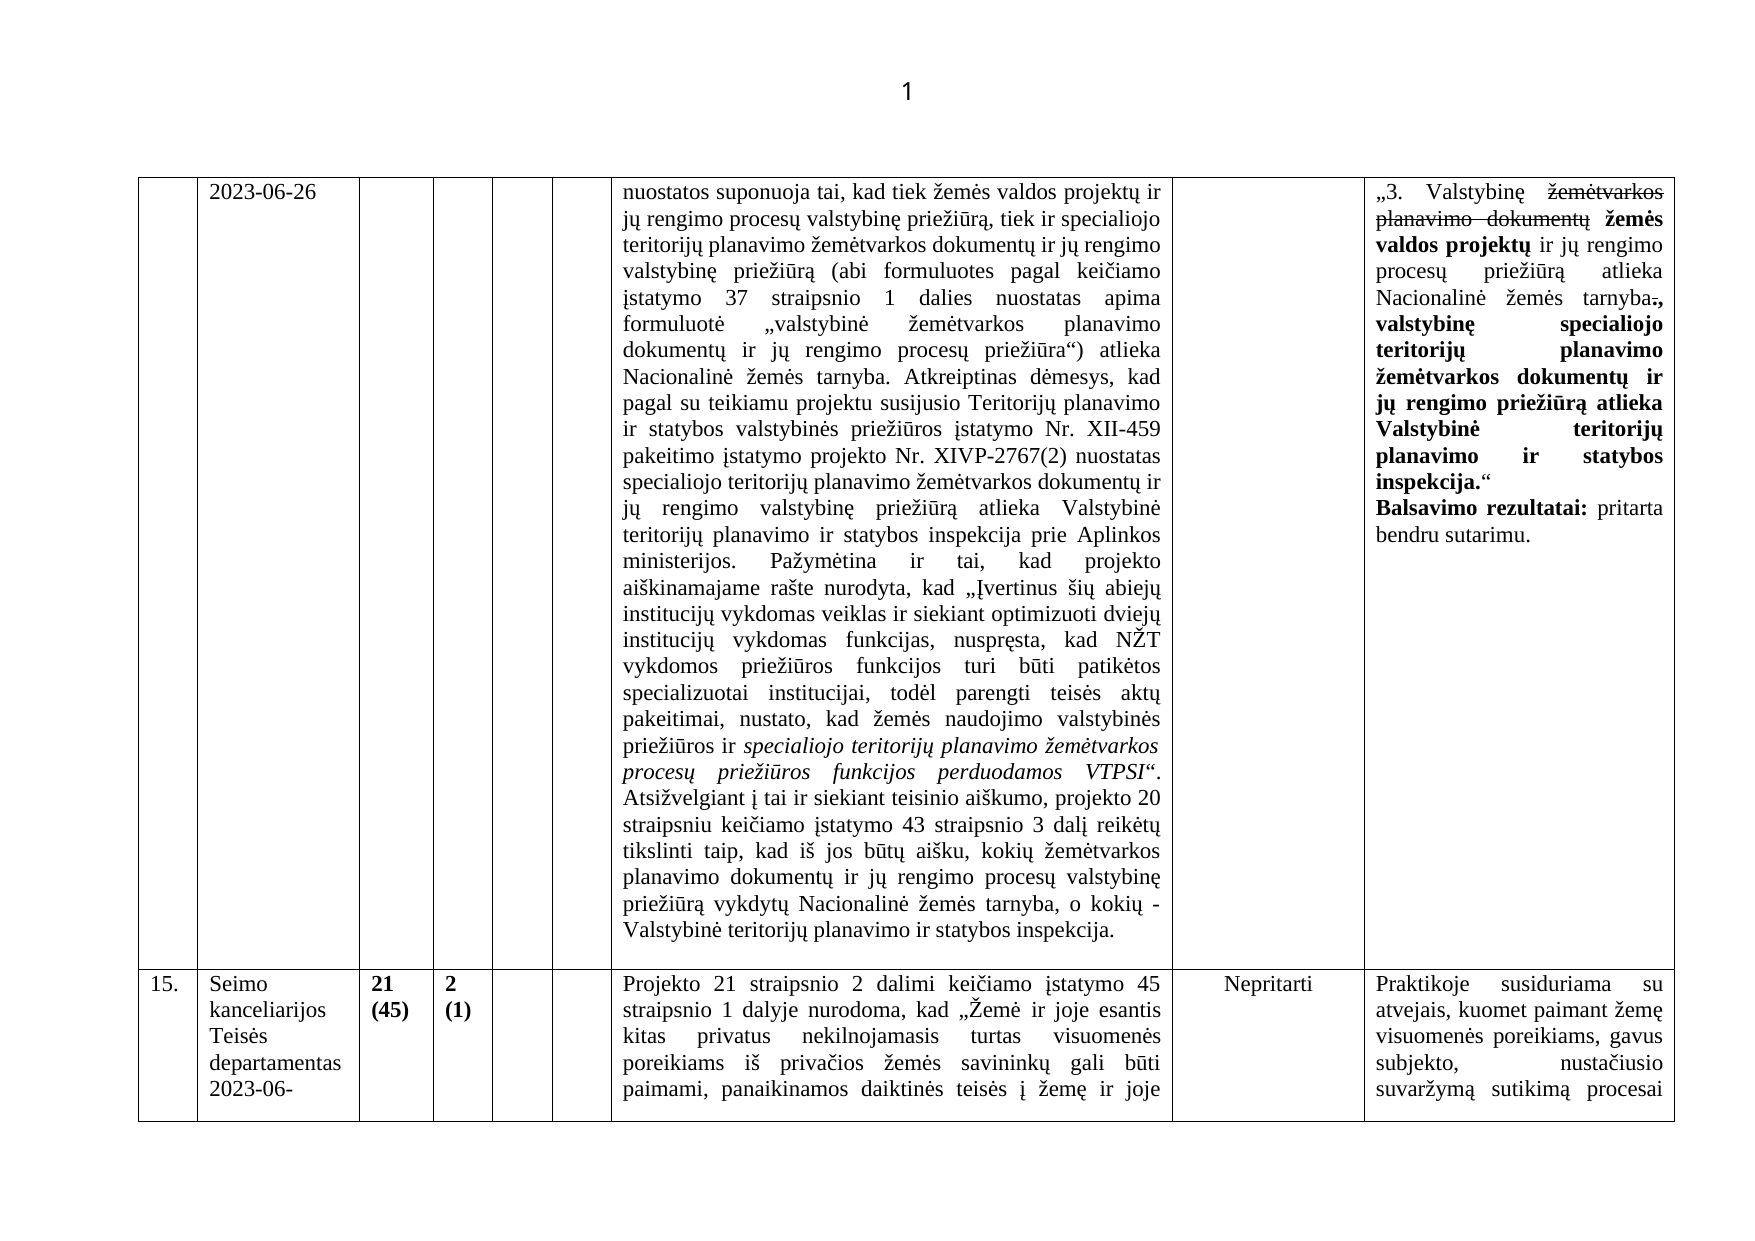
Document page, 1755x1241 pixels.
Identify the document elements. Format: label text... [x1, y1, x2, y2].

table_cell 2023-06-26 [198, 178, 359, 969]
table_cell „3. Valstybinę žemėtvarkos planavimo dokumentų žemės valdos projektų ir jų rengimo procesų priežiūrą atlieka Nacionalinė žemės tarnyba., valstybinę specialiojo teritorijų planavimo žemėtvarkos dokumentų ir jų rengimo priežiūrą atlieka Valstybinė teritorijų planavimo ir statybos inspekcija.“ Balsavimo rezultatai: pritarta bendru sutarimu. [1365, 178, 1674, 969]
table_cell Nepritarti [1173, 970, 1364, 1121]
table_cell Praktikoje susiduriama su atvejais, kuomet paimant žemę visuomenės poreikiams, gavus subjekto, nustačiusio suvaržymą sutikimą procesai [1365, 970, 1674, 1121]
table_cell Projekto 21 straipsnio 2 dalimi keičiamo įstatymo 45 straipsnio 1 dalyje nurodoma, kad „Žemė ir joje esantis kitas privatus nekilnojamasis turtas visuomenės poreikiams iš privačios žemės savininkų gali būti paimami, panaikinamos daiktinės teisės į žemę ir joje [612, 970, 1172, 1121]
table_cell [493, 178, 552, 969]
table_cell [1173, 178, 1364, 969]
table_cell [553, 970, 611, 1121]
table_cell 21 (45) [360, 970, 433, 1121]
table_cell [493, 970, 552, 1121]
table_cell 2 (1) [434, 970, 492, 1121]
table_cell [434, 178, 492, 969]
table_cell [139, 178, 197, 969]
table_cell [360, 178, 433, 969]
table_cell [553, 178, 611, 969]
table_cell Seimo kanceliarijos Teisės departamentas 2023-06- [198, 970, 359, 1121]
table_cell nuostatos suponuoja tai, kad tiek žemės valdos projektų ir jų rengimo procesų valstybinę priežiūrą, tiek ir specialiojo teritorijų planavimo žemėtvarkos dokumentų ir jų rengimo valstybinę priežiūrą (abi formuluotes pagal keičiamo įstatymo 37 straipsnio 1 dalies nuostatas apima formuluotė „valstybinė žemėtvarkos planavimo dokumentų ir jų rengimo procesų priežiūra“) atlieka Nacionalinė žemės tarnyba. Atkreiptinas dėmesys, kad pagal su teikiamu projektu susijusio Teritorijų planavimo ir statybos valstybinės priežiūros įstatymo Nr. XII-459 pakeitimo įstatymo projekto Nr. XIVP-2767(2) nuostatas specialiojo teritorijų planavimo žemėtvarkos dokumentų ir jų rengimo valstybinę priežiūrą atlieka Valstybinė teritorijų planavimo ir statybos inspekcija prie Aplinkos ministerijos. Pažymėtina ir tai, kad projekto aiškinamajame rašte nurodyta, kad „Įvertinus šių abiejų institucijų vykdomas veiklas ir siekiant optimizuoti dviejų institucijų vykdomas funkcijas, nuspręsta, kad NŽT vykdomos priežiūros funkcijos turi būti patikėtos specializuotai institucijai, todėl parengti teisės aktų pakeitimai, nustato, kad žemės naudojimo valstybinės priežiūros ir specialiojo teritorijų planavimo žemėtvarkos procesų priežiūros funkcijos perduodamos VTPSI“. Atsižvelgiant į tai ir siekiant teisinio aiškumo, projekto 20 straipsniu keičiamo įstatymo 43 straipsnio 3 dalį reikėtų tikslinti taip, kad iš jos būtų aišku, kokių žemėtvarkos planavimo dokumentų ir jų rengimo procesų valstybinę priežiūrą vykdytų Nacionalinė žemės tarnyba, o kokių - Valstybinė teritorijų planavimo ir statybos inspekcija. [612, 178, 1172, 969]
table_cell 15. [139, 970, 197, 1121]
